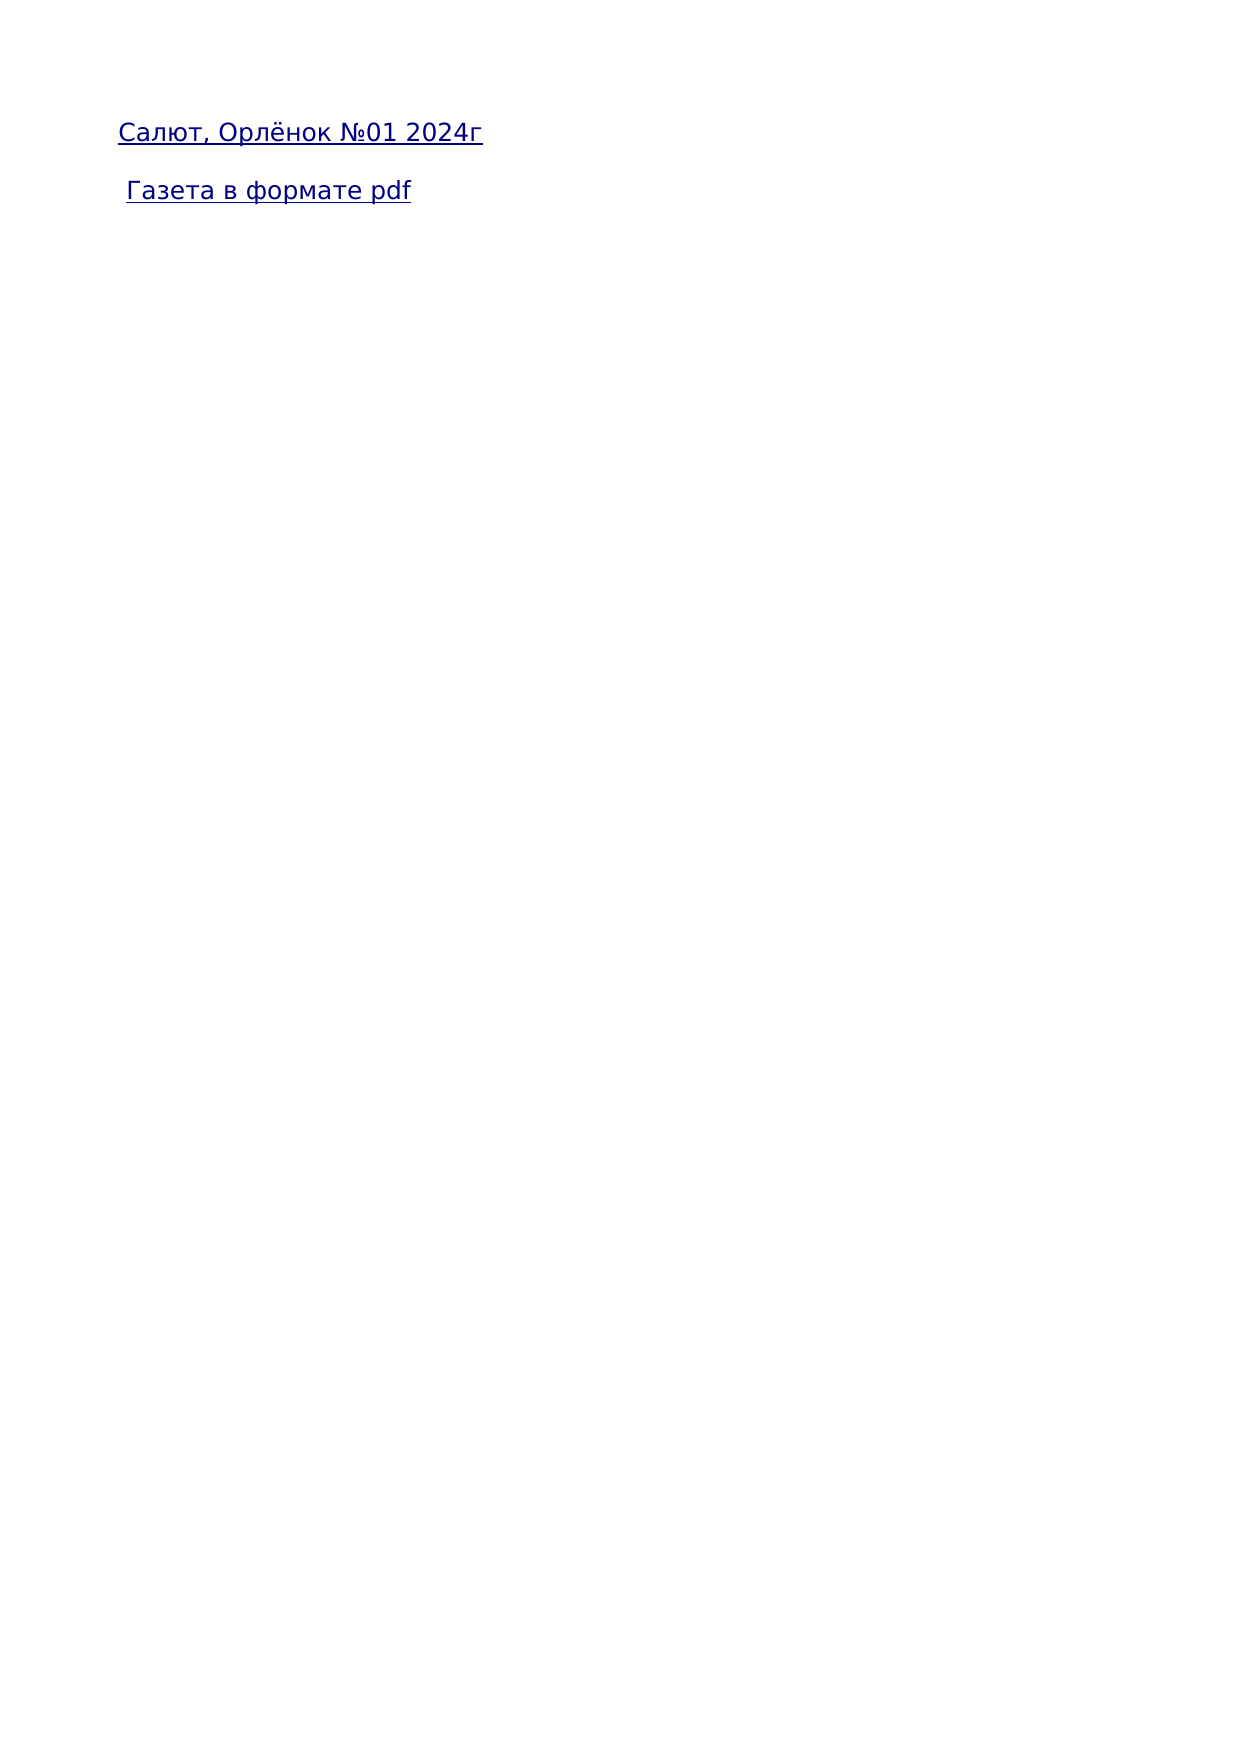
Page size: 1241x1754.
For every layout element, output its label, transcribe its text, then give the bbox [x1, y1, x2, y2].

text Салют, Орлёнок №01 2024г Газета в формате pdf [118, 118, 1122, 206]
